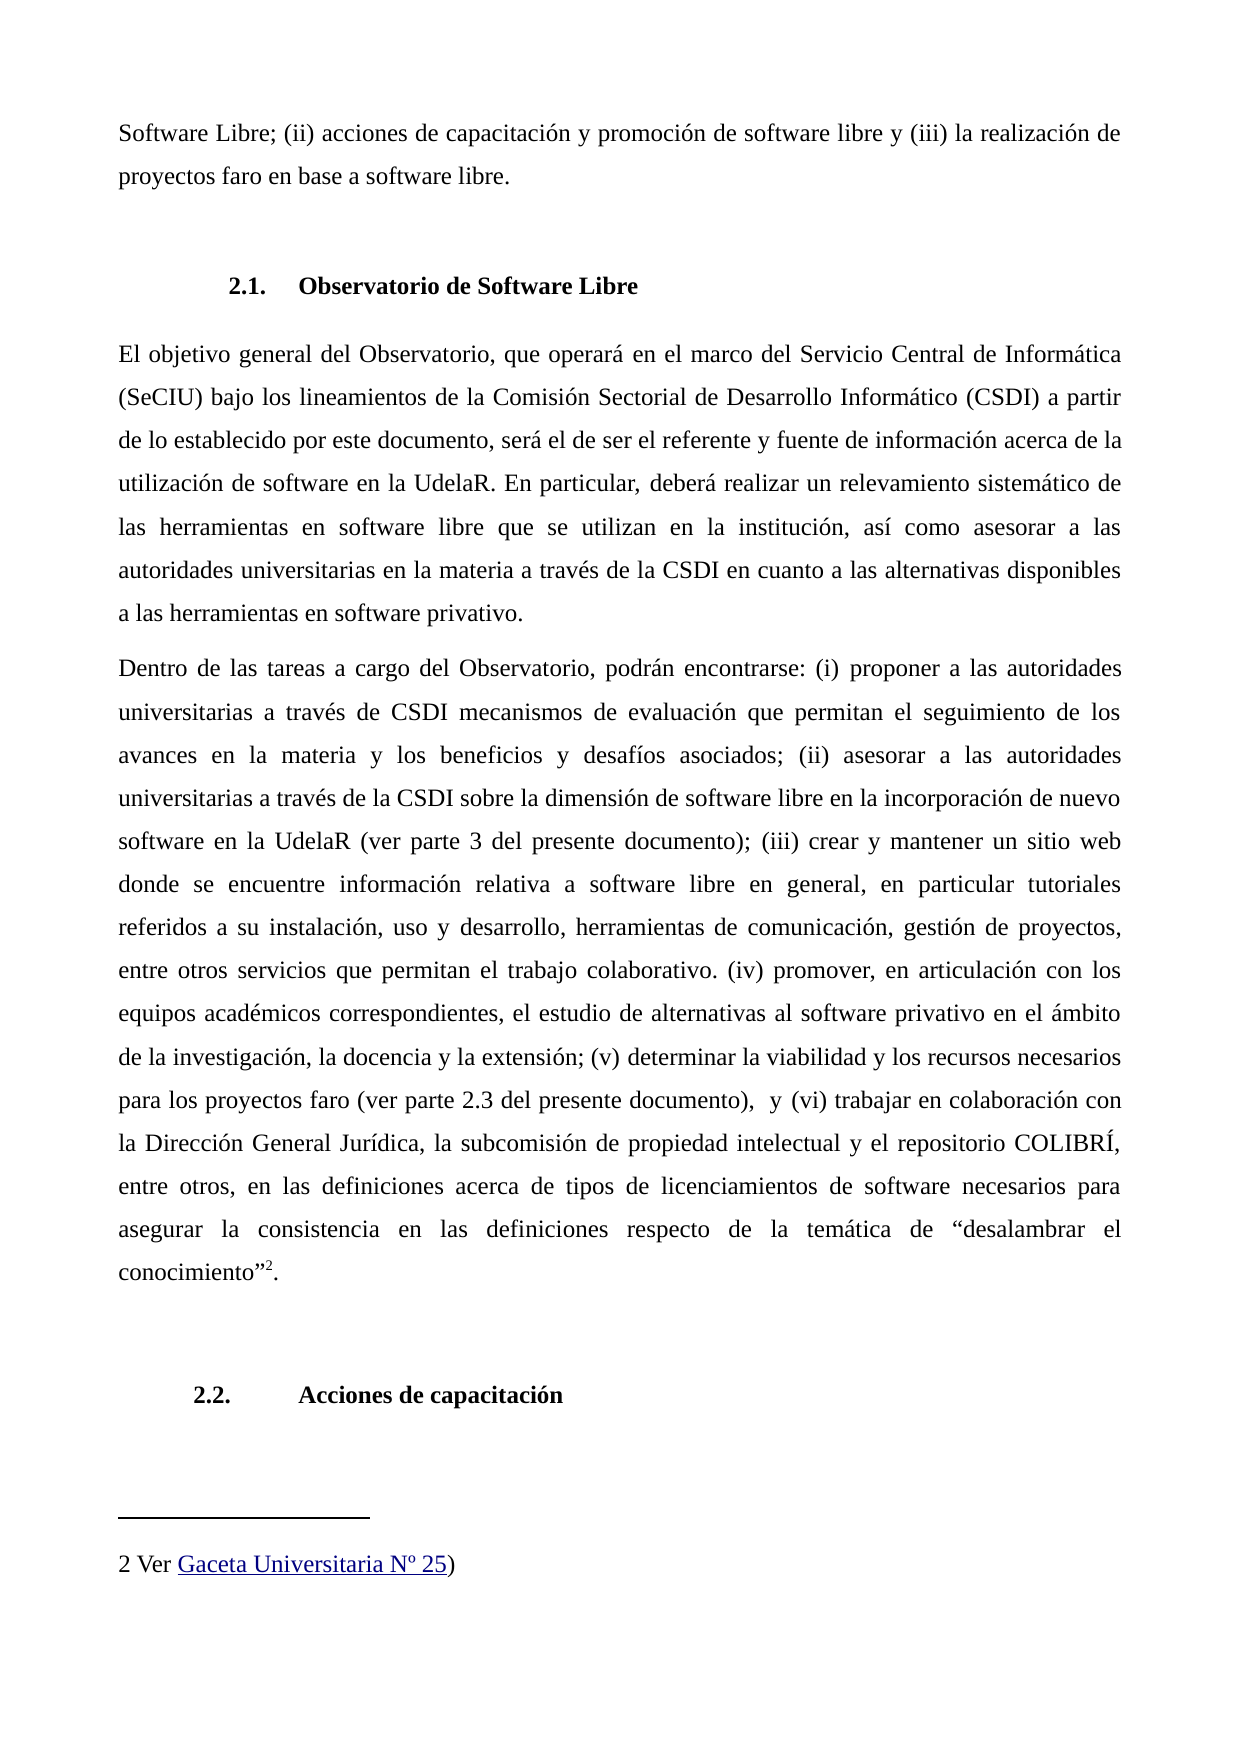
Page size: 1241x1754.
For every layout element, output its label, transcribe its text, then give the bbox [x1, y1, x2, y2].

list Acciones de capacitación [193, 1380, 1122, 1409]
text Dentro de las tareas a cargo del Observatorio, podrán encontrarse: (i) proponer a las autoridades universitarias a través de CSDI mecanismos de evaluación que permitan el seguimiento de los avances en la materia y los beneficios y desafíos asociados; (ii) asesorar a las autoridades universitarias a través de la CSDI sobre la dimensión de software libre en la incorporación de nuevo software en la UdelaR (ver parte 3 del presente documento); (iii) crear y mantener un sitio web donde se encuentre información relativa a software libre en general, en particular tutoriales referidos a su instalación, uso y desarrollo, herramientas de comunicación, gestión de proyectos, entre otros servicios que permitan el trabajo colaborativo. (iv) promover, en articulación con los equipos académicos correspondientes, el estudio de alternativas al software privativo en el ámbito de la investigación, la docencia y la extensión; (v) determinar la viabilidad y los recursos necesarios para los proyectos faro (ver parte 2.3 del presente documento), y (vi) trabajar en colaboración con la Dirección General Jurídica, la subcomisión de propiedad intelectual y el repositorio COLIBRÍ, entre otros, en las definiciones acerca de tipos de licenciamientos de software necesarios para asegurar la consistencia en las definiciones respecto de la temática de “desalambrar el conocimiento”. [118, 653, 1122, 1286]
list Software Libre; (ii) acciones de capacitación y promoción de software libre y (iii) la realización de proyectos faro en base a software libre. [81, 118, 1122, 190]
text Ver Gaceta Universitaria Nº 25) [118, 1549, 1122, 1578]
text El objetivo general del Observatorio, que operará en el marco del Servicio Central de Informática (SeCIU) bajo los lineamientos de la Comisión Sectorial de Desarrollo Informático (CSDI) a partir de lo establecido por este documento, será el de ser el referente y fuente de información acerca de la utilización de software en la UdelaR. En particular, deberá realizar un relevamiento sistemático de las herramientas en software libre que se utilizan en la institución, así como asesorar a las autoridades universitarias en la materia a través de la CSDI en cuanto a las alternativas disponibles a las herramientas en software privativo. [118, 339, 1122, 627]
list Observatorio de Software Libre [228, 271, 1122, 300]
